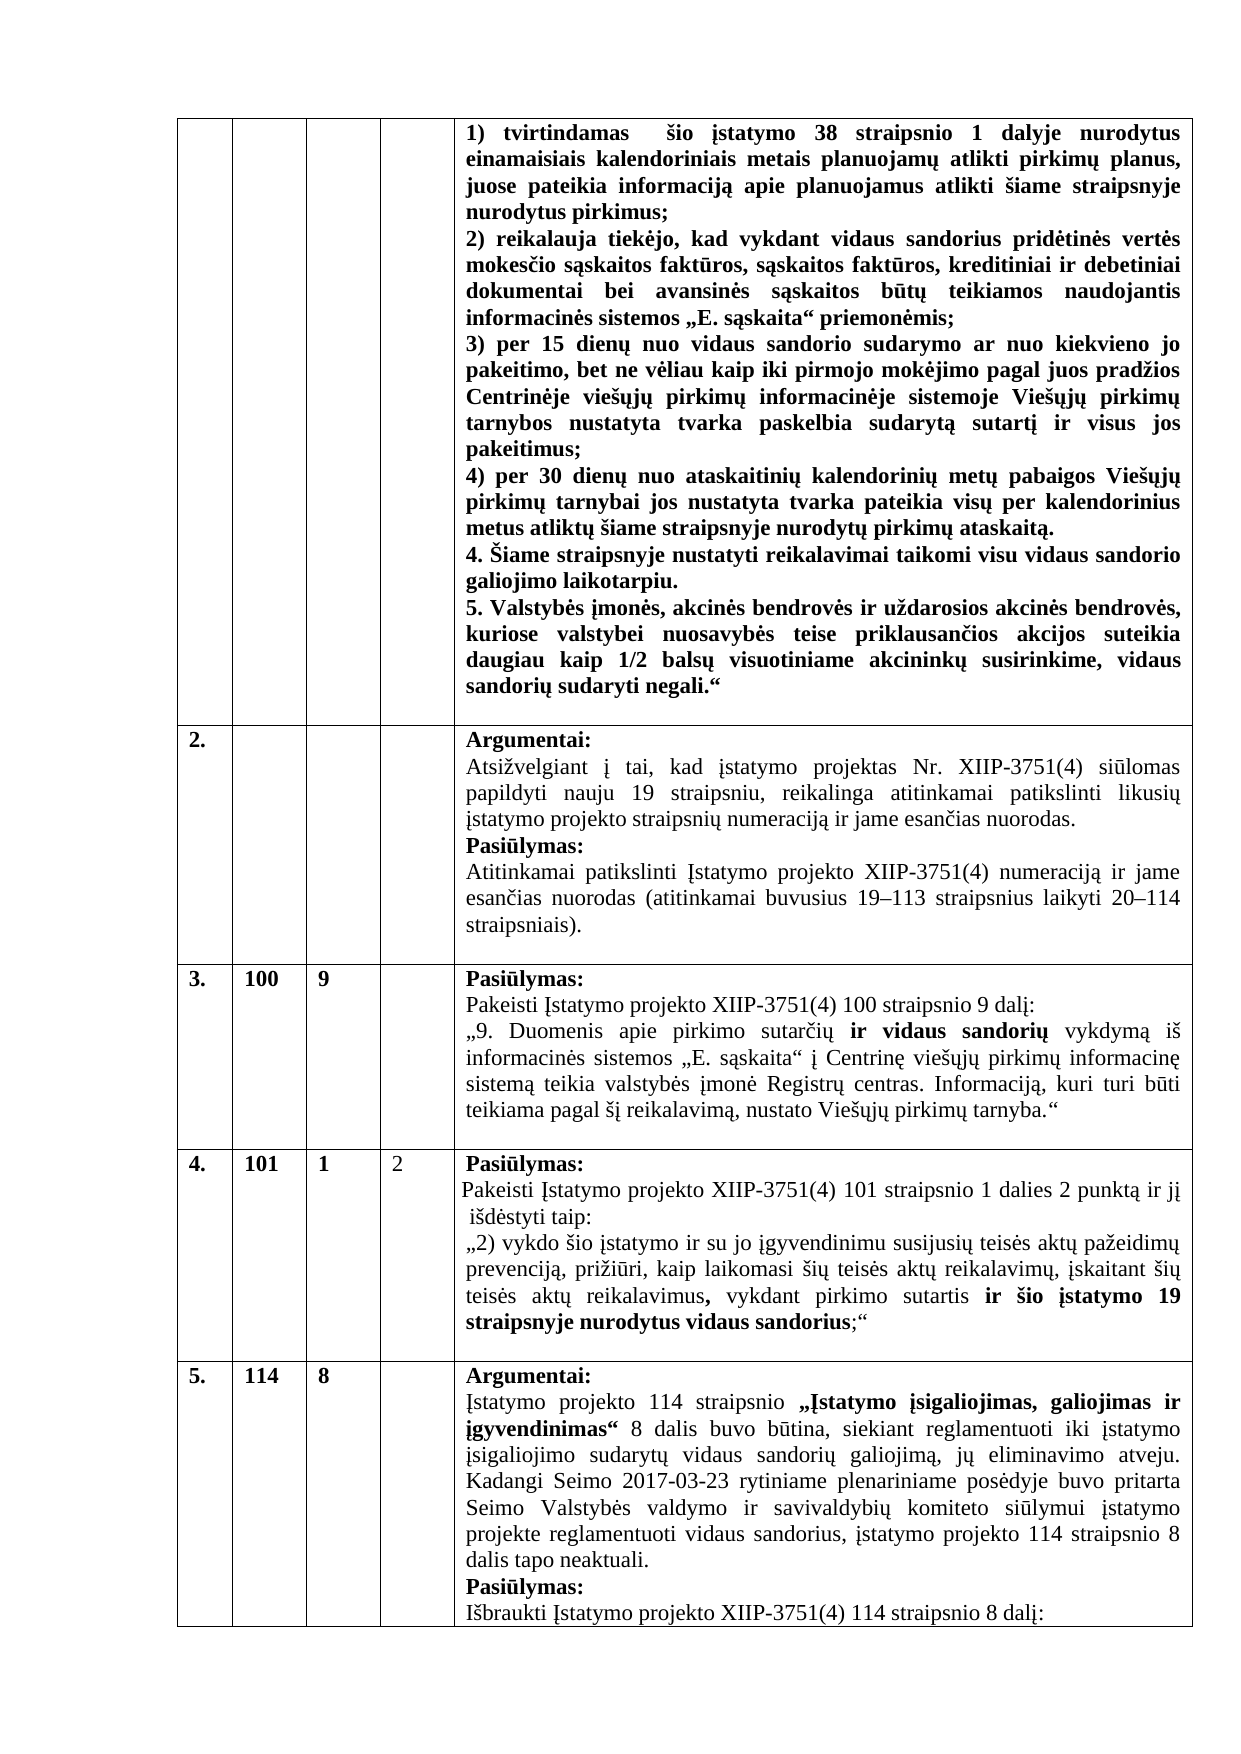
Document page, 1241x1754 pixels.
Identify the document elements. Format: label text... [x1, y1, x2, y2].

table_cell [178, 119, 232, 725]
table_cell Pasiūlymas: Pakeisti Įstatymo projekto XIIP-3751(4) 101 straipsnio 1 dalies 2 punktą ir jį išdėstyti taip: „2) vykdo šio įstatymo ir su jo įgyvendinimu susijusių teisės aktų pažeidimų prevenciją, prižiūri, kaip laikomasi šių teisės aktų reikalavimų, įskaitant šių teisės aktų reikalavimus, vykdant pirkimo sutartis ir šio įstatymo 19 straipsnyje nurodytus vidaus sandorius;“ [455, 1150, 1192, 1361]
table_cell [381, 726, 454, 963]
table_cell 4. [178, 1150, 232, 1361]
table_cell [233, 119, 306, 725]
table_cell Argumentai: Atsižvelgiant į tai, kad įstatymo projektas Nr. XIIP-3751(4) siūlomas papildyti nauju 19 straipsniu, reikalinga atitinkamai patikslinti likusių įstatymo projekto straipsnių numeraciją ir jame esančias nuorodas. Pasiūlymas: Atitinkamai patikslinti Įstatymo projekto XIIP-3751(4) numeraciją ir jame esančias nuorodas (atitinkamai buvusius 19–113 straipsnius laikyti 20–114 straipsniais). [455, 726, 1192, 963]
table_cell Argumentai: Įstatymo projekto 114 straipsnio „Įstatymo įsigaliojimas, galiojimas ir įgyvendinimas“ 8 dalis buvo būtina, siekiant reglamentuoti iki įstatymo įsigaliojimo sudarytų vidaus sandorių galiojimą, jų eliminavimo atveju. Kadangi Seimo 2017-03-23 rytiniame plenariniame posėdyje buvo pritarta Seimo Valstybės valdymo ir savivaldybių komiteto siūlymui įstatymo projekte reglamentuoti vidaus sandorius, įstatymo projekto 114 straipsnio 8 dalis tapo neaktuali. Pasiūlymas: Išbraukti Įstatymo projekto XIIP-3751(4) 114 straipsnio 8 dalį: [455, 1362, 1192, 1626]
table_cell 101 [233, 1150, 306, 1361]
table_cell [381, 965, 454, 1149]
table_cell 5. [178, 1362, 232, 1626]
table_cell Pasiūlymas: Pakeisti Įstatymo projekto XIIP-3751(4) 100 straipsnio 9 dalį: „9. Duomenis apie pirkimo sutarčių ir vidaus sandorių vykdymą iš informacinės sistemos „E. sąskaita“ į Centrinę viešųjų pirkimų informacinę sistemą teikia valstybės įmonė Registrų centras. Informaciją, kuri turi būti teikiama pagal šį reikalavimą, nustato Viešųjų pirkimų tarnyba.“ [455, 965, 1192, 1149]
table_cell [381, 1362, 454, 1626]
table_cell 2 [381, 1150, 454, 1361]
table_cell 3. [178, 965, 232, 1149]
table_cell [381, 119, 454, 725]
table_cell 8 [307, 1362, 380, 1626]
table_cell [233, 726, 306, 963]
table_cell 9 [307, 965, 380, 1149]
table_cell [307, 119, 380, 725]
table_cell [307, 726, 380, 963]
table_cell 100 [233, 965, 306, 1149]
table_cell 2. [178, 726, 232, 963]
table_cell 1) tvirtindamas šio įstatymo 38 straipsnio 1 dalyje nurodytus einamaisiais kalendoriniais metais planuojamų atlikti pirkimų planus, juose pateikia informaciją apie planuojamus atlikti šiame straipsnyje nurodytus pirkimus; 2) reikalauja tiekėjo, kad vykdant vidaus sandorius pridėtinės vertės mokesčio sąskaitos faktūros, sąskaitos faktūros, kreditiniai ir debetiniai dokumentai bei avansinės sąskaitos būtų teikiamos naudojantis informacinės sistemos „E. sąskaita“ priemonėmis; 3) per 15 dienų nuo vidaus sandorio sudarymo ar nuo kiekvieno jo pakeitimo, bet ne vėliau kaip iki pirmojo mokėjimo pagal juos pradžios Centrinėje viešųjų pirkimų informacinėje sistemoje Viešųjų pirkimų tarnybos nustatyta tvarka paskelbia sudarytą sutartį ir visus jos pakeitimus; 4) per 30 dienų nuo ataskaitinių kalendorinių metų pabaigos Viešųjų pirkimų tarnybai jos nustatyta tvarka pateikia visų per kalendorinius metus atliktų šiame straipsnyje nurodytų pirkimų ataskaitą. 4. Šiame straipsnyje nustatyti reikalavimai taikomi visu vidaus sandorio galiojimo laikotarpiu. 5. Valstybės įmonės, akcinės bendrovės ir uždarosios akcinės bendrovės, kuriose valstybei nuosavybės teise priklausančios akcijos suteikia daugiau kaip 1/2 balsų visuotiniame akcininkų susirinkime, vidaus sandorių sudaryti negali.“ [455, 119, 1192, 725]
table_cell 114 [233, 1362, 306, 1626]
table_cell 1 [307, 1150, 380, 1361]
